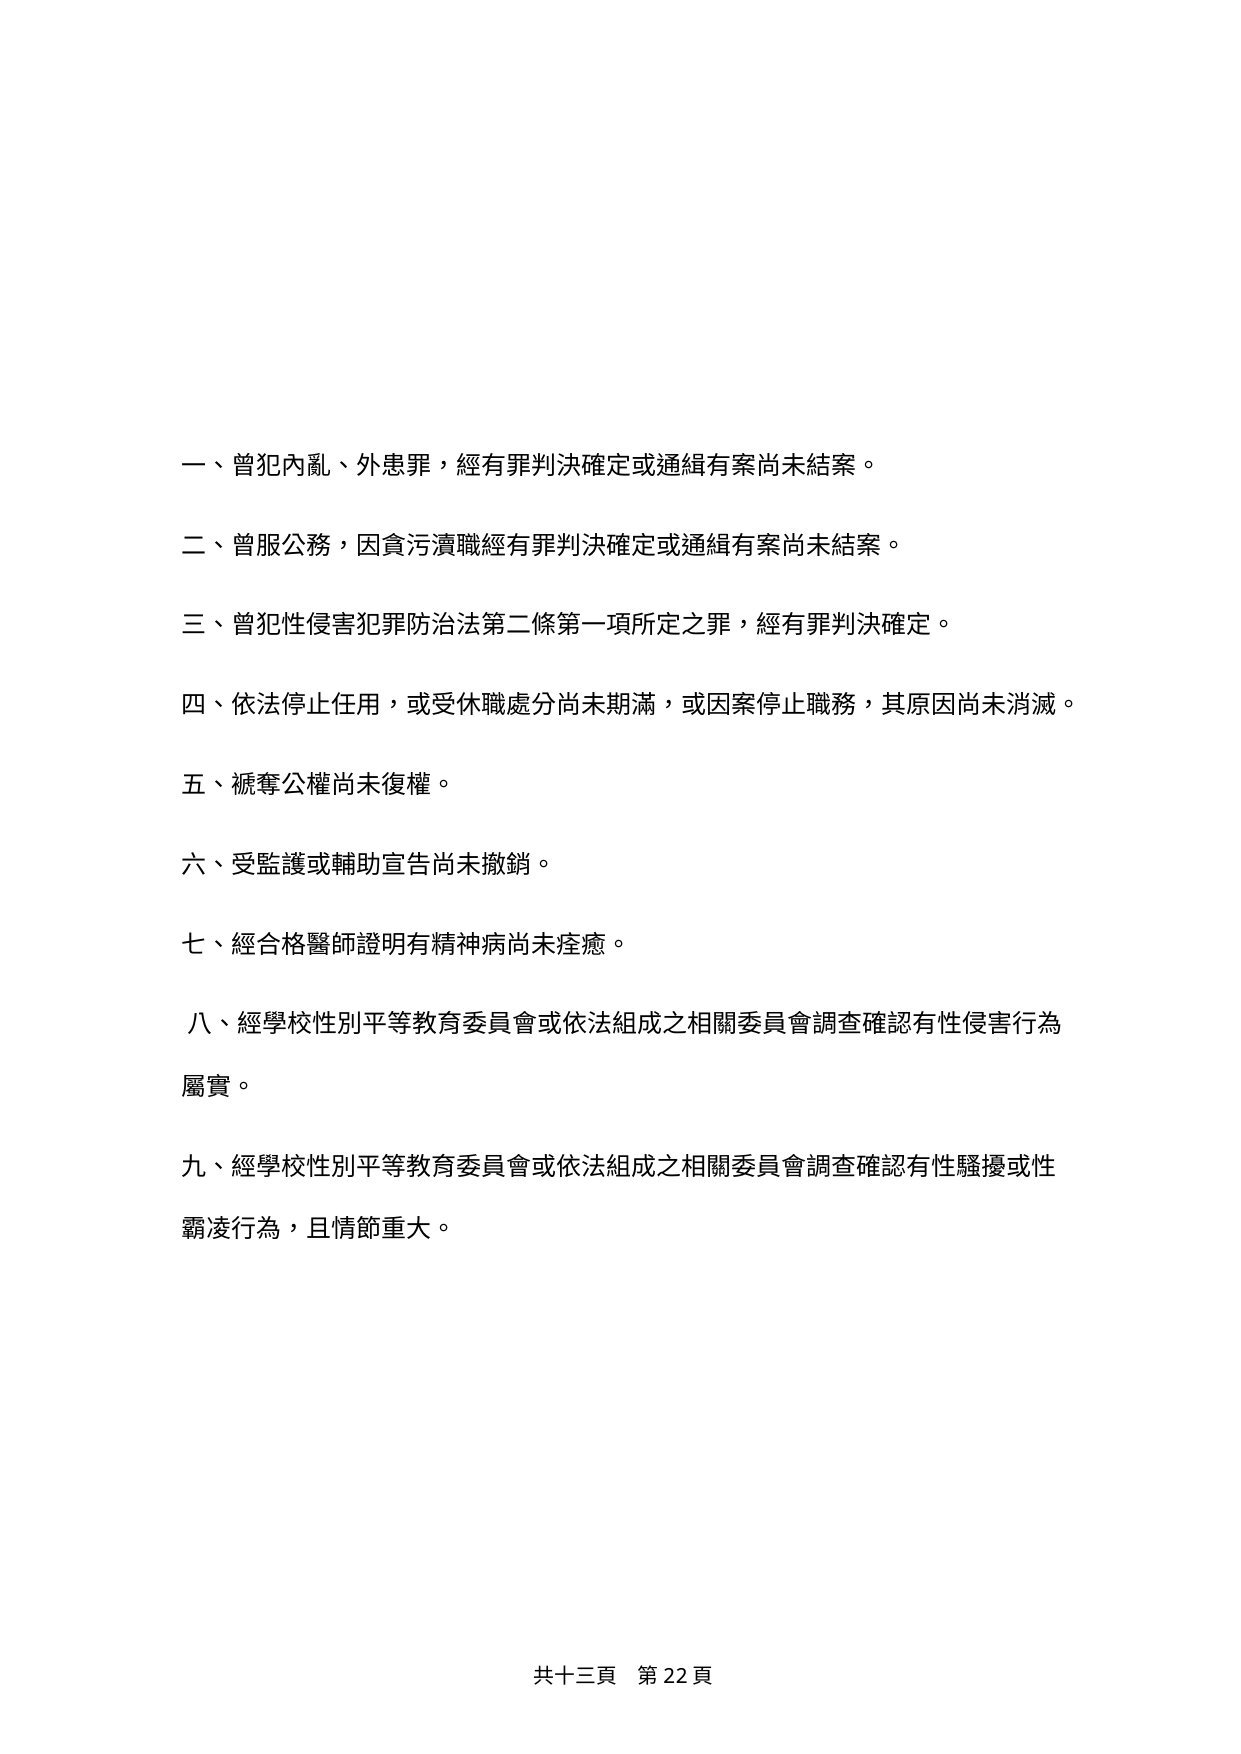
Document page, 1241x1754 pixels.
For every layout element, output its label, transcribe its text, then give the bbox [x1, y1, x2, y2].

text 四、依法停止任用，或受休職處分尚未期滿，或因案停止職務，其原因尚未消滅。 [106, 661, 1140, 724]
text 三、曾犯性侵害犯罪防治法第二條第一項所定之罪，經有罪判決確定。 [106, 581, 1140, 644]
text 六、受監護或輔助宣告尚未撤銷。 [106, 821, 1140, 883]
text 一、曾犯內亂、外患罪，經有罪判決確定或通緝有案尚未結案。 [106, 422, 1140, 484]
text 七、經合格醫師證明有精神病尚未痊癒。 [106, 901, 1140, 963]
text 五、褫奪公權尚未復權。 [106, 741, 1140, 803]
text 九、經學校性別平等教育委員會或依法組成之相關委員會調查確認有性騷擾或性 霸凌行為，且情節重大。 [106, 1123, 1140, 1248]
text 二、曾服公務，因貪污瀆職經有罪判決確定或通緝有案尚未結案。 [106, 502, 1140, 564]
text 八、經學校性別平等教育委員會或依法組成之相關委員會調查確認有性侵害行為 屬實。 [106, 980, 1140, 1105]
